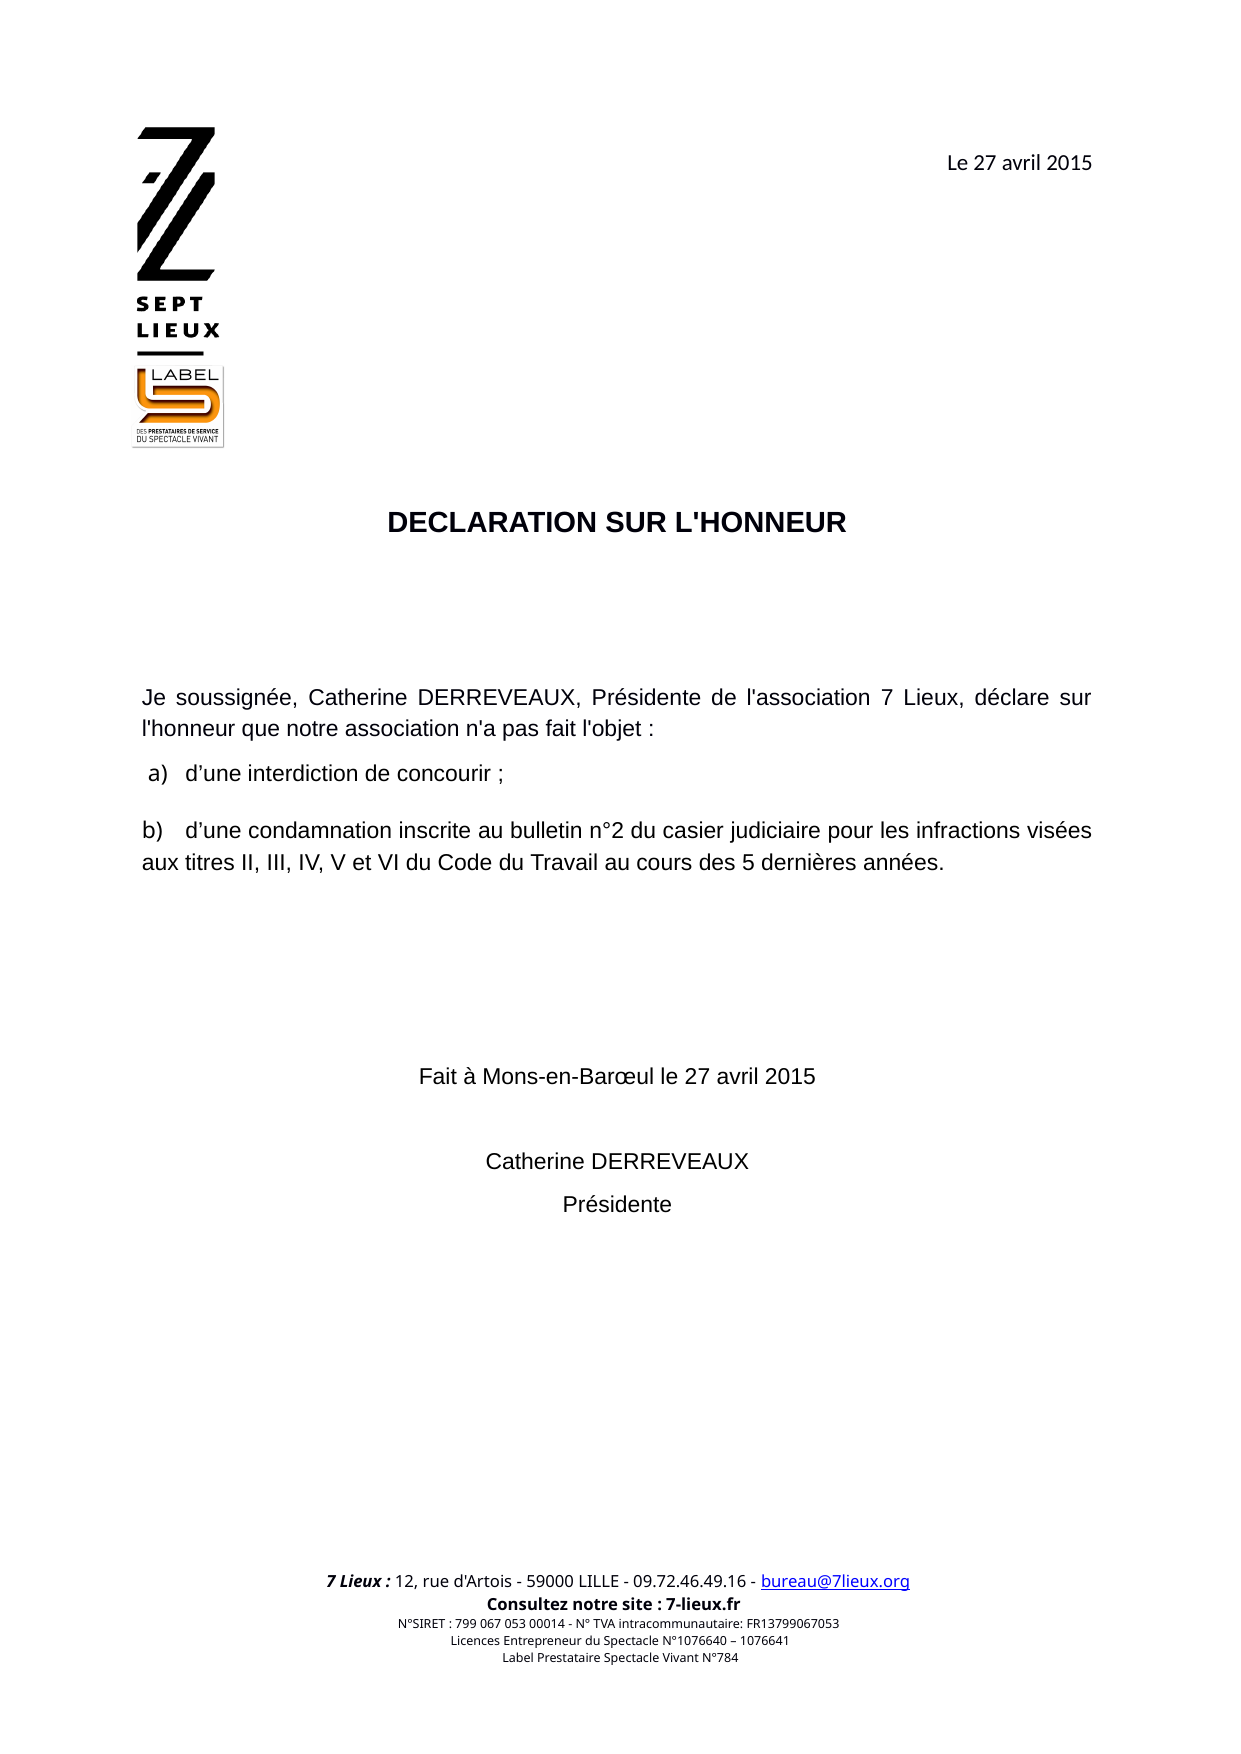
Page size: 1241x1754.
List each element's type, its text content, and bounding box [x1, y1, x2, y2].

text DECLARATION SUR L'HONNEUR [142, 505, 1093, 539]
text Je soussignée, Catherine DERREVEAUX, Présidente de l'association 7 Lieux, déclare sur l'honneur que notre association n'a pas fait l'objet : [142, 684, 1093, 741]
list d’une interdiction de concourir ; [148, 757, 1093, 788]
list d’une condamnation inscrite au bulletin n°2 du casier judiciaire pour les infractions visées aux titres II, III, IV, V et VI du Code du Travail au cours des 5 dernières années. [142, 814, 1093, 876]
text Catherine DERREVEAUX [142, 1148, 1093, 1174]
picture [126, 116, 230, 449]
text Présidente [142, 1191, 1093, 1217]
text Fait à Mons-en-Barœul le 27 avril 2015 [142, 1063, 1093, 1089]
